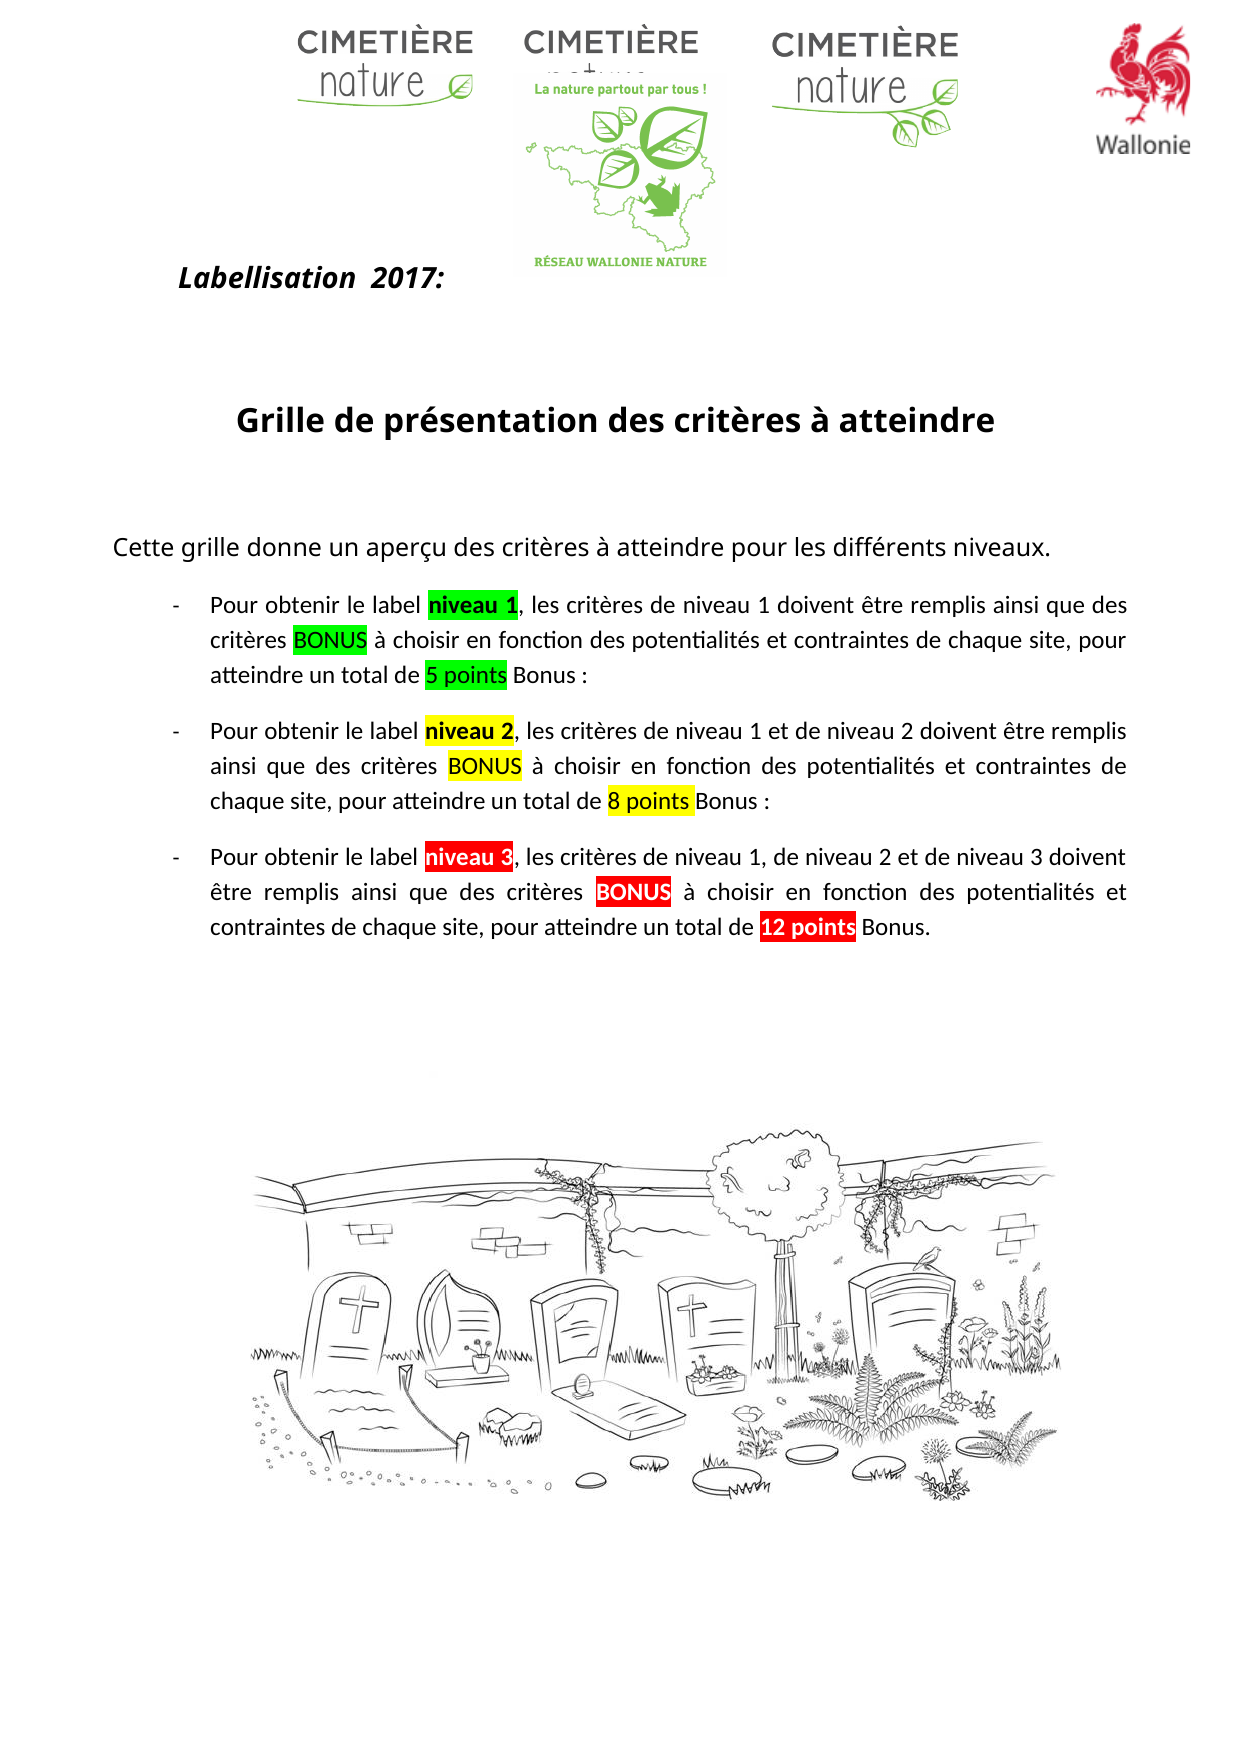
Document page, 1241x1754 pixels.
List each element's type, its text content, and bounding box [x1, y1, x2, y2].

text Grille de présentation des critères à atteindre [112, 396, 1128, 442]
text Cette grille donne un aperçu des critères à atteindre pour les différents niveaux. [112, 529, 1128, 563]
text Labellisation 2017: [112, 257, 1128, 297]
list Pour obtenir le label niveau 3, les critères de niveau 1, de niveau 2 et de niveau 3 doivent être remplis ainsi que des critères BONUS à choisir en fonction des potentialités et contraintes de chaque site, pour atteindre un total de 12 points Bonus. [187, 841, 1128, 942]
list Pour obtenir le label niveau 1, les critères de niveau 1 doivent être remplis ainsi que des critères BONUS à choisir en fonction des potentialités et contraintes de chaque site, pour atteindre un total de 5 points Bonus : [187, 589, 1128, 690]
list Pour obtenir le label niveau 2, les critères de niveau 1 et de niveau 2 doivent être remplis ainsi que des critères BONUS à choisir en fonction des potentialités et contraintes de chaque site, pour atteindre un total de 8 points Bonus : [187, 715, 1128, 816]
